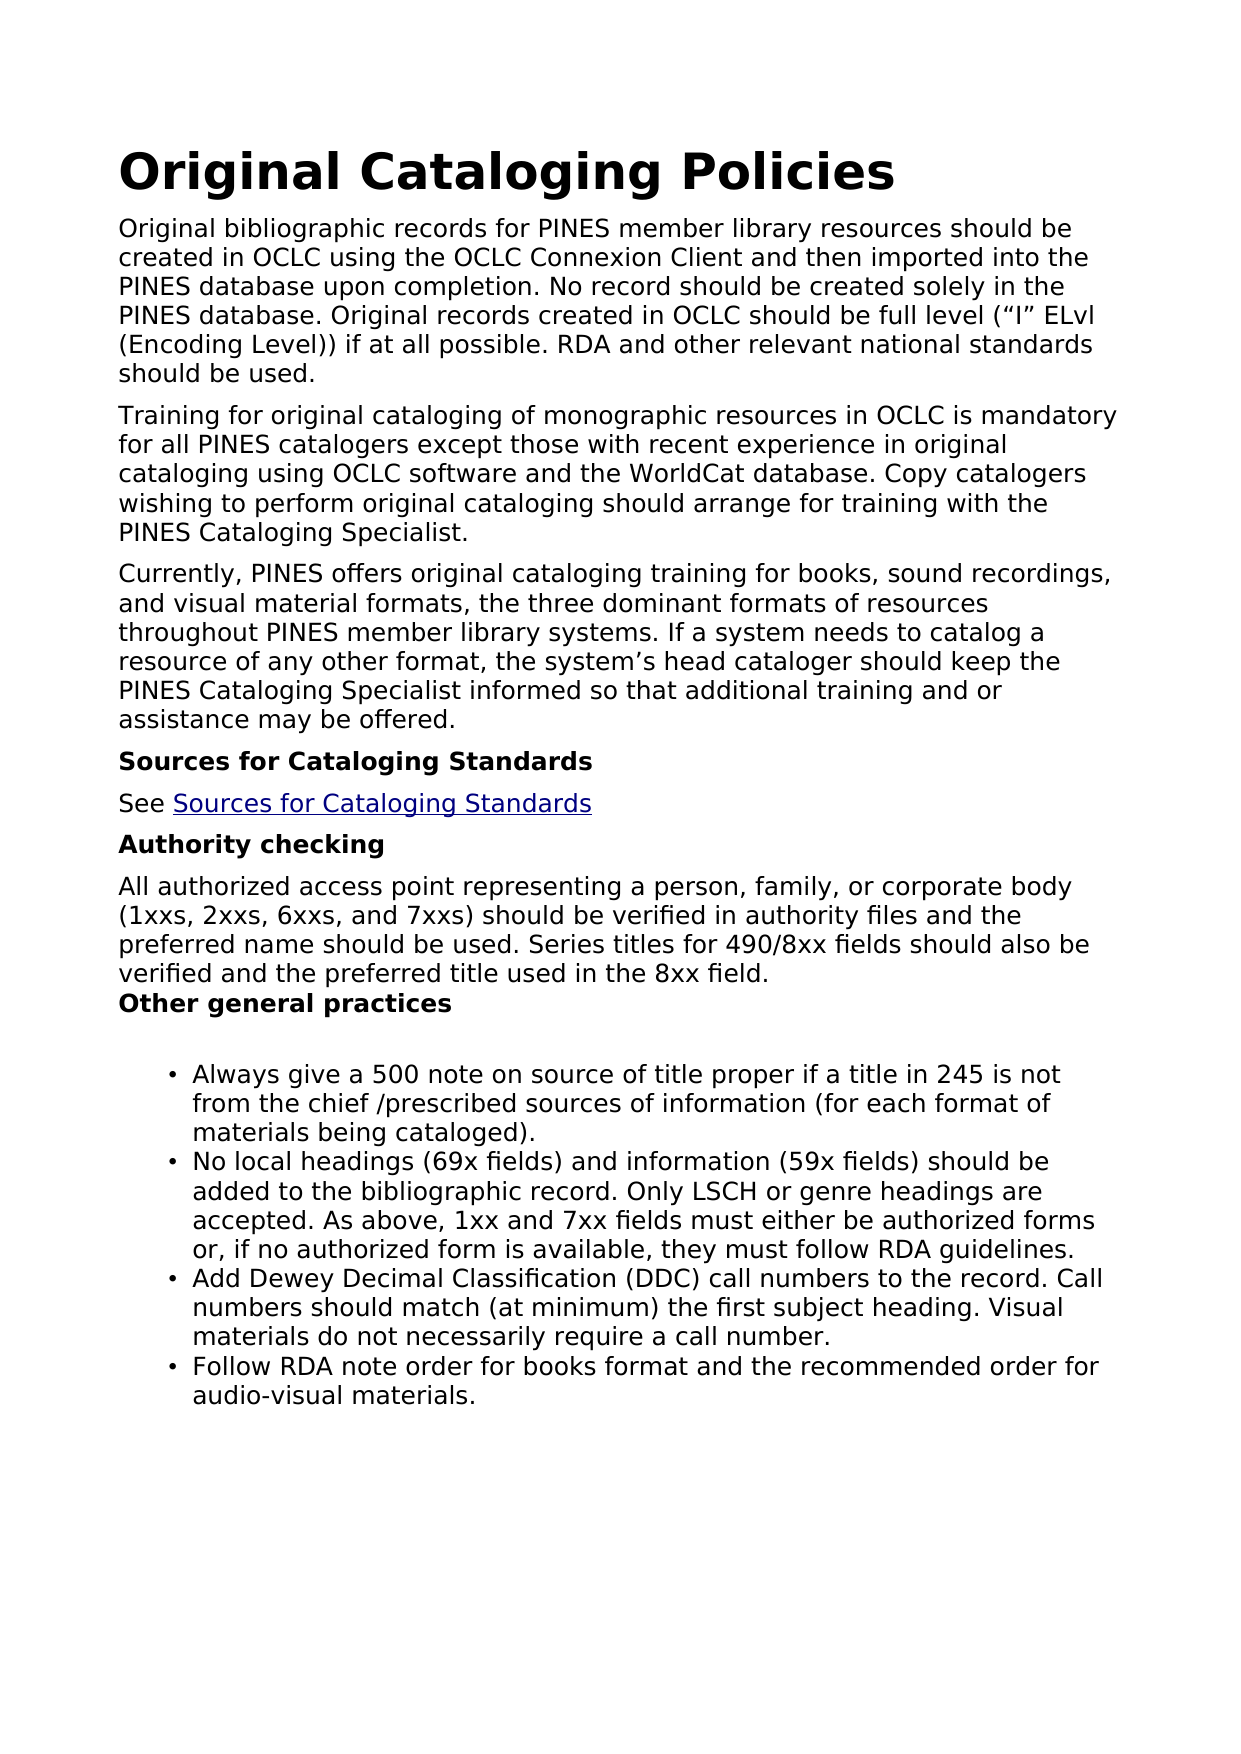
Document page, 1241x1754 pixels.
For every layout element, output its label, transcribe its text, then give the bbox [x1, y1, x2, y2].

text Original bibliographic records for PINES member library resources should be created in OCLC using the OCLC Connexion Client and then imported into the PINES database upon completion. No record should be created solely in the PINES database. Original records created in OCLC should be full level (“I” ELvl (Encoding Level)) if at all possible. RDA and other relevant national standards should be used. [118, 214, 1122, 389]
text See Sources for Cataloging Standards [118, 789, 1122, 818]
text Currently, PINES offers original cataloging training for books, sound recordings, and visual material formats, the three dominant formats of resources throughout PINES member library systems. If a system needs to catalog a resource of any other format, the system’s head cataloger should keep the PINES Cataloging Specialist informed so that additional training and or assistance may be offered. [118, 560, 1122, 735]
list Follow RDA note order for books format and the recommended order for audio-visual materials. [177, 1352, 1122, 1410]
subtitle Original Cataloging Policies [118, 143, 1122, 201]
list No local headings (69x fields) and information (59x fields) should be added to the bibliographic record. Only LSCH or genre headings are accepted. As above, 1xx and 7xx fields must either be authorized forms or, if no authorized form is available, they must follow RDA guidelines. [177, 1147, 1122, 1264]
list Add Dewey Decimal Classification (DDC) call numbers to the record. Call numbers should match (at minimum) the first subject heading. Visual materials do not necessarily require a call number. [177, 1264, 1122, 1352]
text Other general practices [118, 989, 1122, 1018]
list Always give a 500 note on source of title proper if a title in 245 is not from the chief /prescribed sources of information (for each format of materials being cataloged). [177, 1060, 1122, 1147]
text Authority checking [118, 831, 1122, 860]
text Sources for Cataloging Standards [118, 747, 1122, 776]
text Training for original cataloging of monographic resources in OCLC is mandatory for all PINES catalogers except those with recent experience in original cataloging using OCLC software and the WorldCat database. Copy catalogers wishing to perform original cataloging should arrange for training with the PINES Cataloging Specialist. [118, 401, 1122, 547]
text All authorized access point representing a person, family, or corporate body (1xxs, 2xxs, 6xxs, and 7xxs) should be verified in authority files and the preferred name should be used. Series titles for 490/8xx fields should also be verified and the preferred title used in the 8xx field. [118, 872, 1122, 989]
